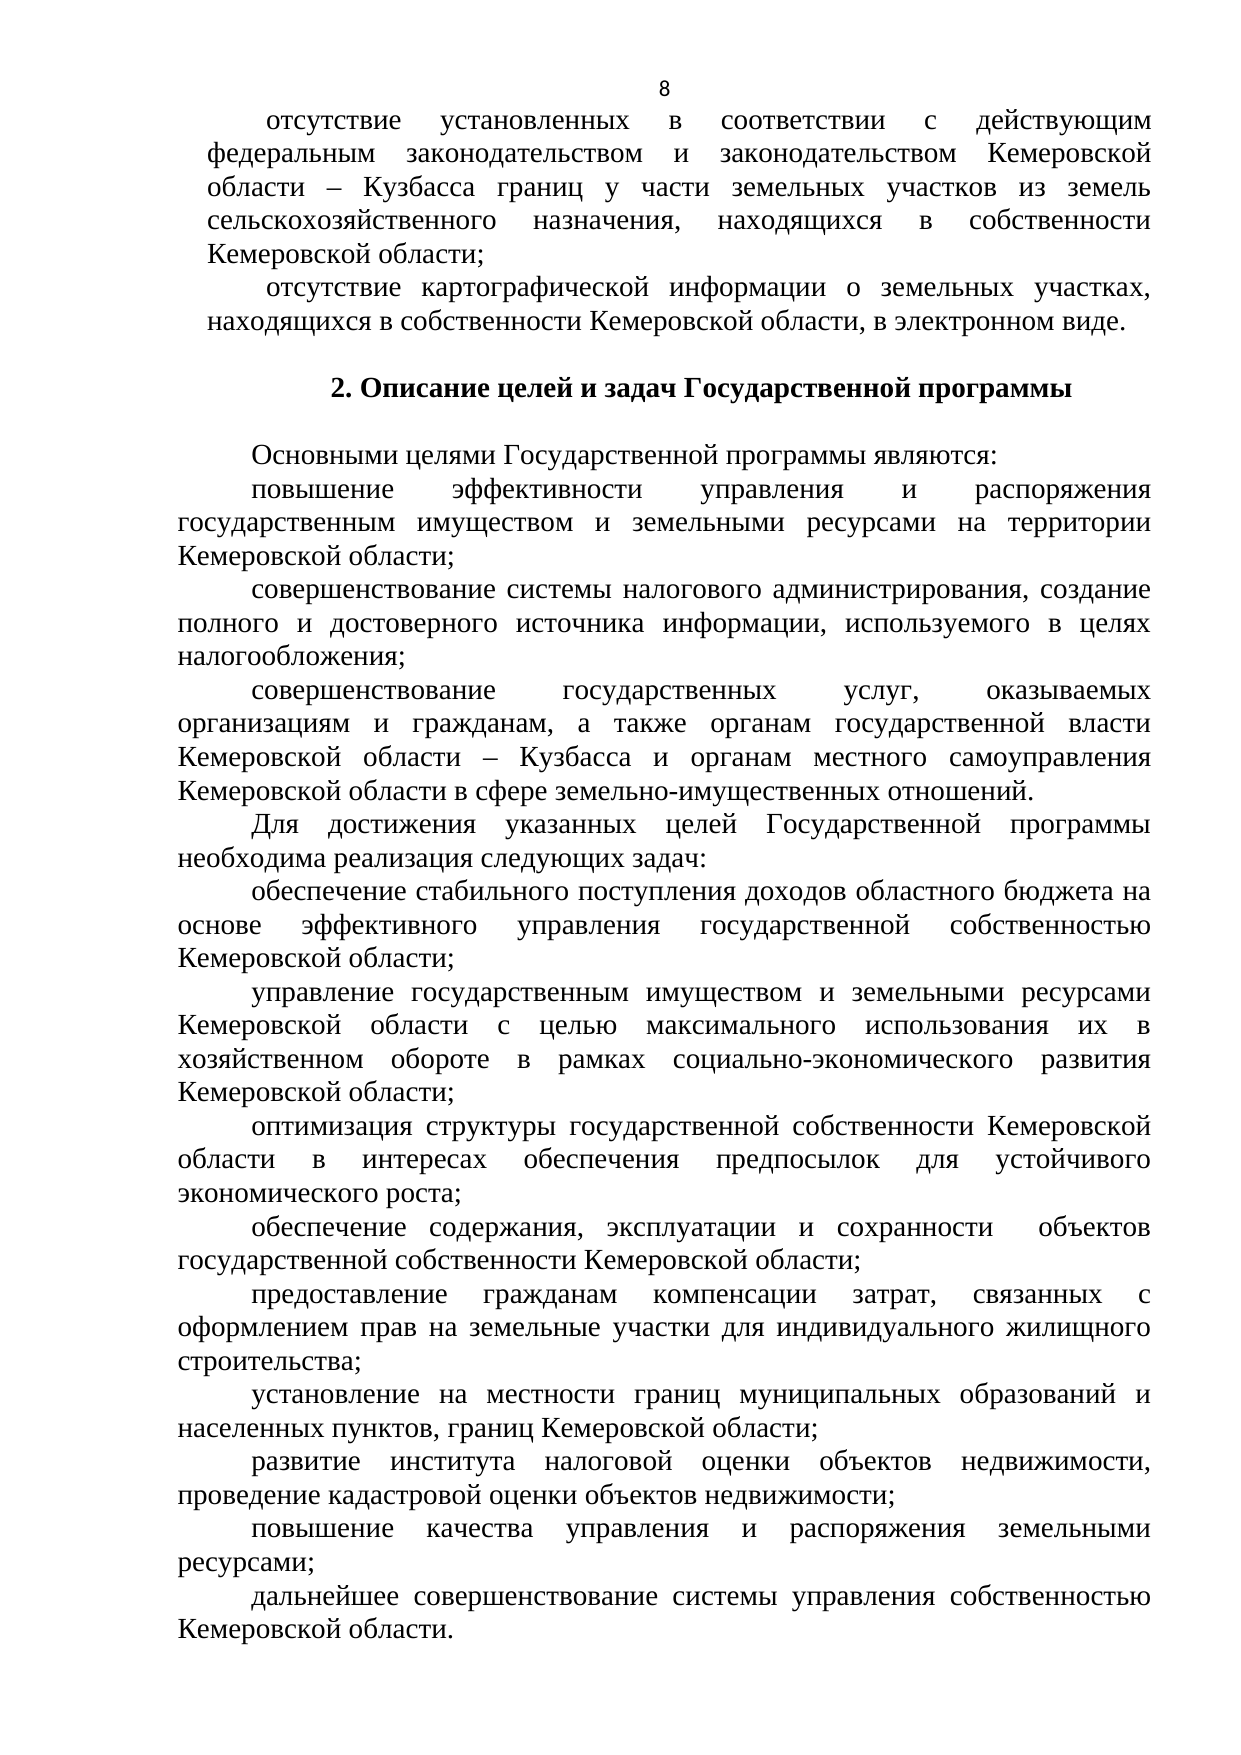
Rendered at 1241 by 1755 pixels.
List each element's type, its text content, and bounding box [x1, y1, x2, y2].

text Основными целями Государственной программы являются: [177, 437, 1152, 471]
text обеспечение содержания, эксплуатации и сохранности объектов государственной собственности Кемеровской области; [177, 1209, 1152, 1276]
text отсутствие картографической информации о земельных участках, находящихся в собственности Кемеровской области, в электронном виде. [207, 269, 1152, 337]
text развитие института налоговой оценки объектов недвижимости, проведение кадастровой оценки объектов недвижимости; [177, 1443, 1152, 1511]
text совершенствование государственных услуг, оказываемых организациям и гражданам, а также органам государственной власти Кемеровской области – Кузбасса и органам местного самоуправления Кемеровской области в сфере земельно-имущественных отношений. [177, 672, 1152, 806]
text отсутствие установленных в соответствии с действующим федеральным законодательством и законодательством Кемеровской области – Кузбасса границ у части земельных участков из земель сельскохозяйственного назначения, находящихся в собственности Кемеровской области; [207, 102, 1152, 269]
text Для достижения указанных целей Государственной программы необходима реализация следующих задач: [177, 806, 1152, 873]
text управление государственным имуществом и земельными ресурсами Кемеровской области с целью максимального использования их в хозяйственном обороте в рамках социально-экономического развития Кемеровской области; [177, 974, 1152, 1108]
text дальнейшее совершенствование системы управления собственностью Кемеровской области. [177, 1578, 1152, 1645]
text установление на местности границ муниципальных образований и населенных пунктов, границ Кемеровской области; [177, 1376, 1152, 1443]
text 2. Описание целей и задач Государственной программы [177, 370, 1152, 404]
text повышение качества управления и распоряжения земельными ресурсами; [177, 1511, 1152, 1578]
text обеспечение стабильного поступления доходов областного бюджета на основе эффективного управления государственной собственностью Кемеровской области; [177, 873, 1152, 974]
text предоставление гражданам компенсации затрат, связанных с оформлением прав на земельные участки для индивидуального жилищного строительства; [177, 1276, 1152, 1376]
text повышение эффективности управления и распоряжения государственным имуществом и земельными ресурсами на территории Кемеровской области; [177, 471, 1152, 571]
text оптимизация структуры государственной собственности Кемеровской области в интересах обеспечения предпосылок для устойчивого экономического роста; [177, 1108, 1152, 1209]
text совершенствование системы налогового администрирования, создание полного и достоверного источника информации, используемого в целях налогообложения; [177, 571, 1152, 672]
